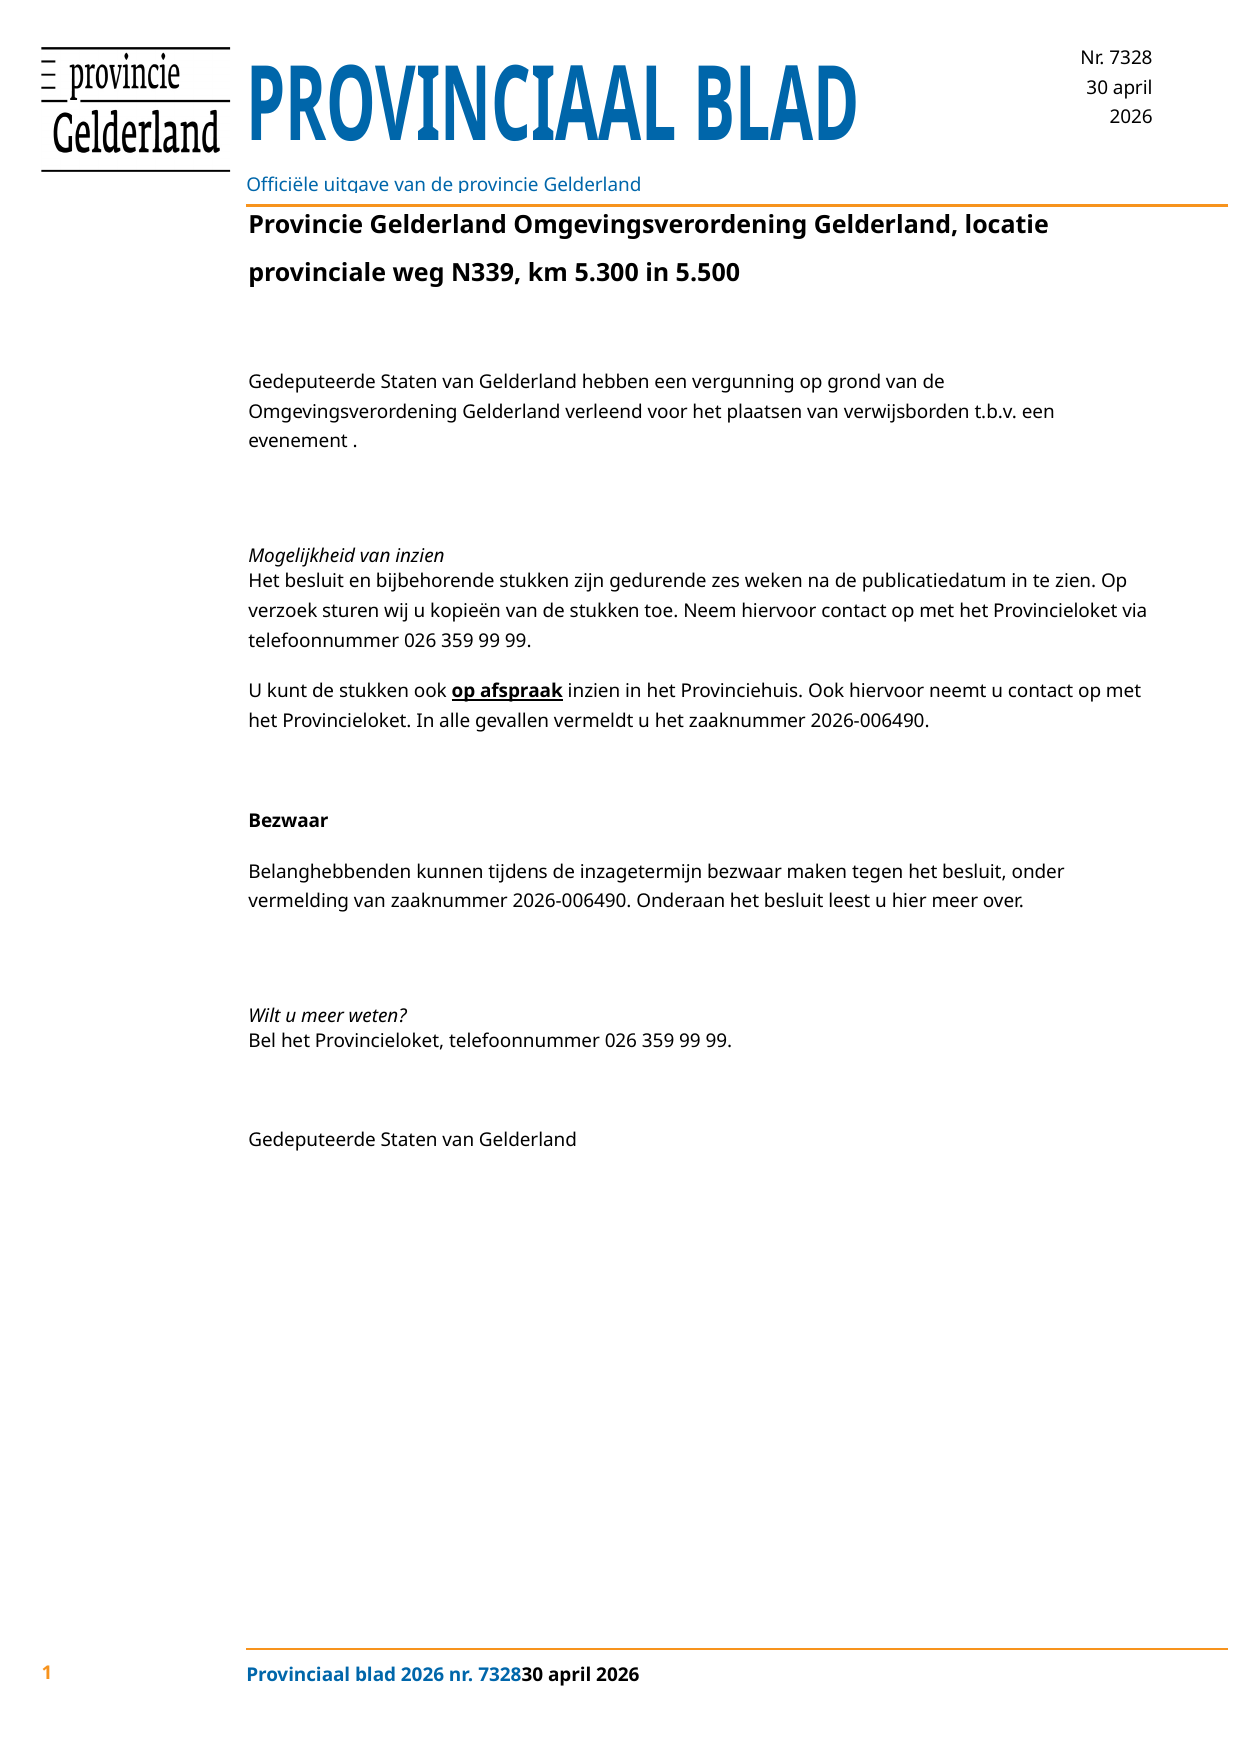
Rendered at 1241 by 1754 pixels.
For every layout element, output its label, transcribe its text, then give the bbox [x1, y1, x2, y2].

text Gedeputeerde Staten van Gelderland [248, 1126, 1152, 1152]
text Het besluit en bijbehorende stukken zijn gedurende zes weken na de publicatiedatum in te zien. Op verzoek sturen wij u kopieën van de stukken toe. Neem hiervoor contact op met het Provincieloket via telefoonnummer 026 359 99 99. [248, 568, 1152, 652]
text Bezwaar [248, 808, 1152, 833]
text U kunt de stukken ook op afspraak inzien in het Provinciehuis. Ook hiervoor neemt u contact op met het Provincieloket. In alle gevallen vermeldt u het zaaknummer 2026-006490. [248, 677, 1152, 732]
picture [41, 47, 231, 172]
text Provincie Gelderland Omgevingsverordening Gelderland, locatie provinciale weg N339, km 5.300 in 5.500 [248, 207, 1152, 288]
text Belanghebbenden kunnen tijdens de inzagetermijn bezwaar maken tegen het besluit, onder vermelding van zaaknummer 2026-006490. Onderaan het besluit leest u hier meer over. [248, 858, 1152, 913]
text Bel het Provincieloket, telefoonnummer 026 359 99 99. [248, 1028, 1152, 1053]
text Wilt u meer weten? [248, 1002, 1152, 1028]
text Gedeputeerde Staten van Gelderland hebben een vergunning op grond van de Omgevingsverordening Gelderland verleend voor het plaatsen van verwijsborden t.b.v. een evenement . [248, 368, 1152, 453]
text Mogelijkheid van inzien [248, 542, 1152, 568]
